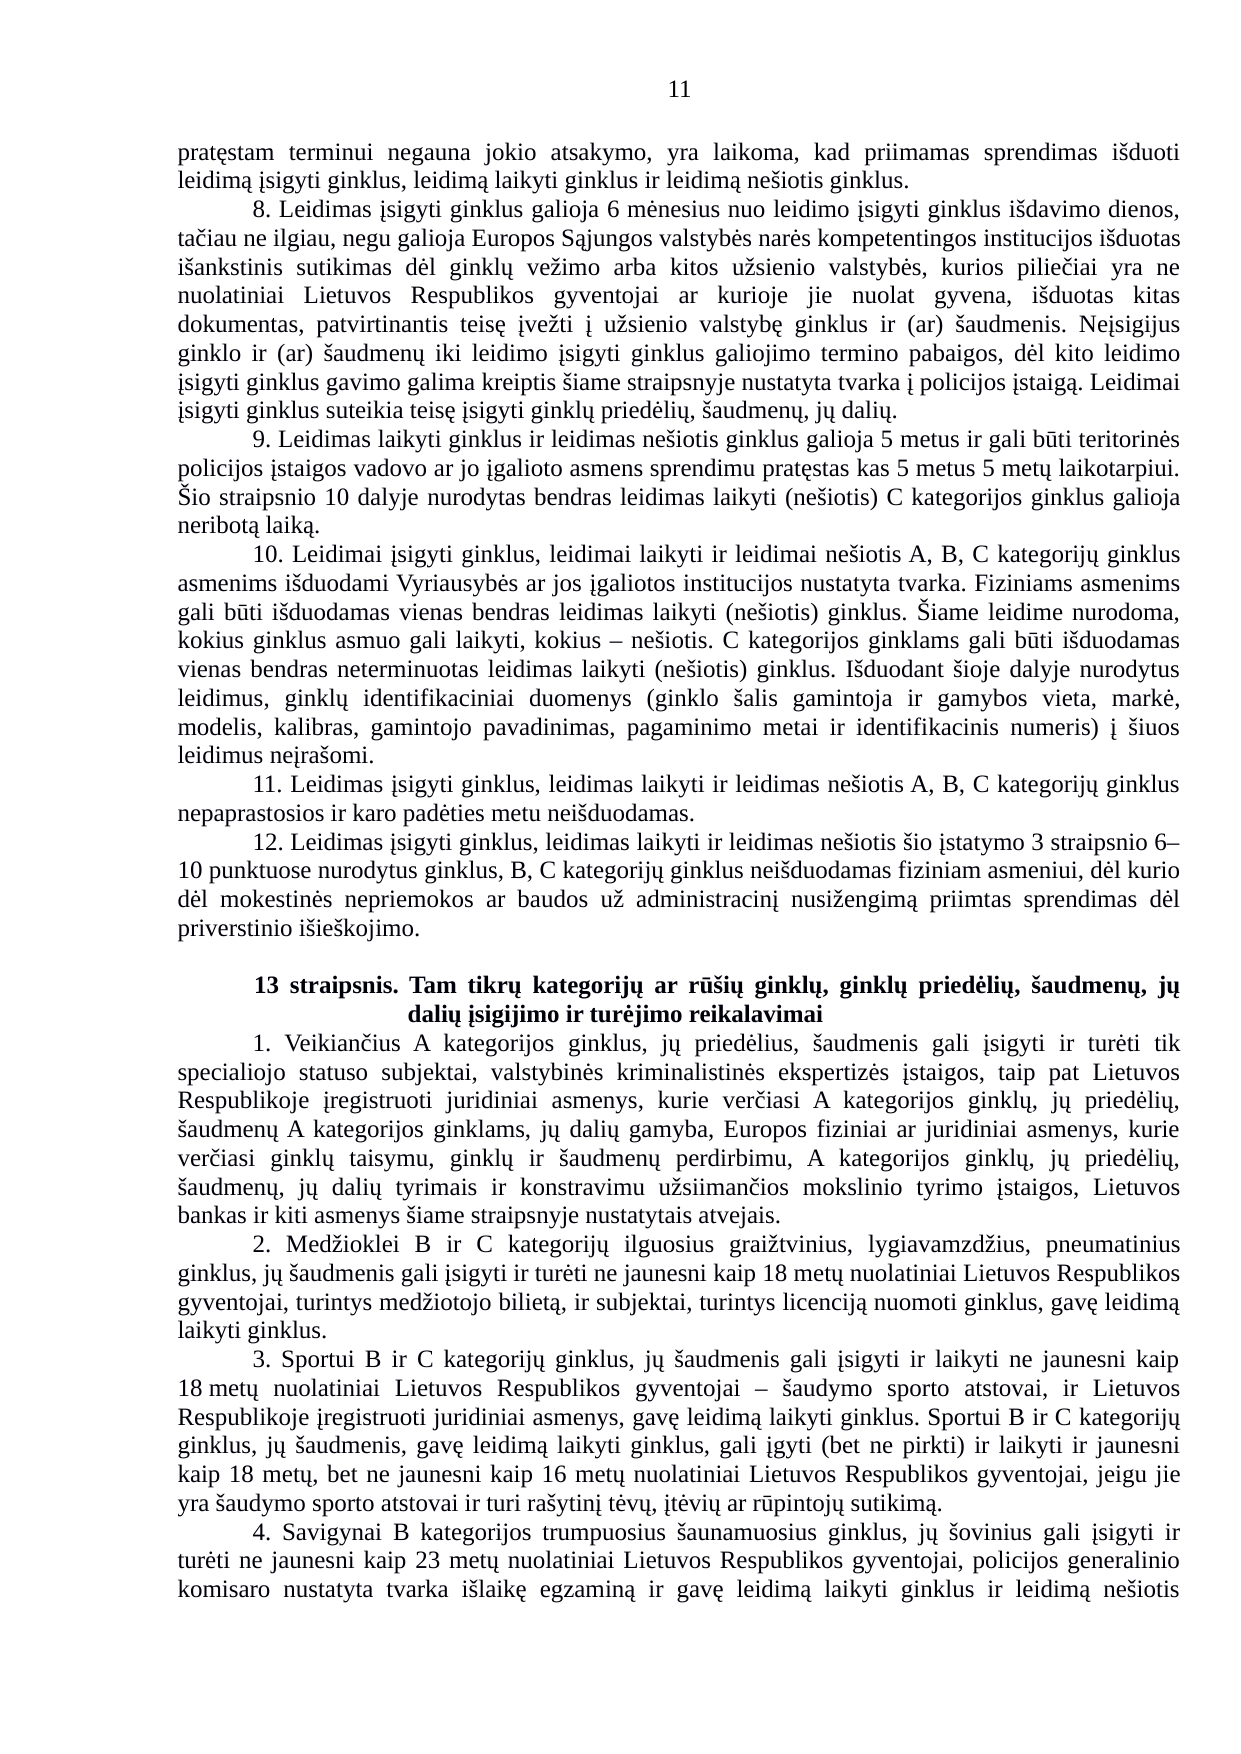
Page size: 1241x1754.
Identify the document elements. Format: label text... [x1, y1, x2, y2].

text 10. Leidimai įsigyti ginklus, leidimai laikyti ir leidimai nešiotis A, B, C kategorijų ginklus asmenims išduodami Vyriausybės ar jos įgaliotos institucijos nustatyta tvarka. Fiziniams asmenims gali būti išduodamas vienas bendras leidimas laikyti (nešiotis) ginklus. Šiame leidime nurodoma, kokius ginklus asmuo gali laikyti, kokius – nešiotis. C kategorijos ginklams gali būti išduodamas vienas bendras neterminuotas leidimas laikyti (nešiotis) ginklus. Išduodant šioje dalyje nurodytus leidimus, ginklų identifikaciniai duomenys (ginklo šalis gamintoja ir gamybos vieta, markė, modelis, kalibras, gamintojo pavadinimas, pagaminimo metai ir identifikacinis numeris) į šiuos leidimus neįrašomi. [177, 539, 1181, 769]
text 1. Veikiančius A kategorijos ginklus, jų priedėlius, šaudmenis gali įsigyti ir turėti tik specialiojo statuso subjektai, valstybinės kriminalistinės ekspertizės įstaigos, taip pat Lietuvos Respublikoje įregistruoti juridiniai asmenys, kurie verčiasi A kategorijos ginklų, jų priedėlių, šaudmenų A kategorijos ginklams, jų dalių gamyba, Europos fiziniai ar juridiniai asmenys, kurie verčiasi ginklų taisymu, ginklų ir šaudmenų perdirbimu, A kategorijos ginklų, jų priedėlių, šaudmenų, jų dalių tyrimais ir konstravimu užsiimančios mokslinio tyrimo įstaigos, Lietuvos bankas ir kiti asmenys šiame straipsnyje nustatytais atvejais. [177, 1028, 1181, 1229]
text 3. Sportui B ir C kategorijų ginklus, jų šaudmenis gali įsigyti ir laikyti ne jaunesni kaip 18 metų nuolatiniai Lietuvos Respublikos gyventojai – šaudymo sporto atstovai, ir Lietuvos Respublikoje įregistruoti juridiniai asmenys, gavę leidimą laikyti ginklus. Sportui B ir C kategorijų ginklus, jų šaudmenis, gavę leidimą laikyti ginklus, gali įgyti (bet ne pirkti) ir laikyti ir jaunesni kaip 18 metų, bet ne jaunesni kaip 16 metų nuolatiniai Lietuvos Respublikos gyventojai, jeigu jie yra šaudymo sporto atstovai ir turi rašytinį tėvų, įtėvių ar rūpintojų sutikimą. [177, 1344, 1181, 1517]
text 11. Leidimas įsigyti ginklus, leidimas laikyti ir leidimas nešiotis A, B, C kategorijų ginklus nepaprastosios ir karo padėties metu neišduodamas. [177, 769, 1181, 827]
text 13 straipsnis. Tam tikrų kategorijų ar rūšių ginklų, ginklų priedėlių, šaudmenų, jų dalių įsigijimo ir turėjimo reikalavimai [254, 970, 1181, 1028]
text 2. Medžioklei B ir C kategorijų ilguosius graižtvinius, lygiavamzdžius, pneumatinius ginklus, jų šaudmenis gali įsigyti ir turėti ne jaunesni kaip 18 metų nuolatiniai Lietuvos Respublikos gyventojai, turintys medžiotojo bilietą, ir subjektai, turintys licenciją nuomoti ginklus, gavę leidimą laikyti ginklus. [177, 1229, 1181, 1344]
text pratęstam terminui negauna jokio atsakymo, yra laikoma, kad priimamas sprendimas išduoti leidimą įsigyti ginklus, leidimą laikyti ginklus ir leidimą nešiotis ginklus. [177, 137, 1181, 194]
text 4. Savigynai B kategorijos trumpuosius šaunamuosius ginklus, jų šovinius gali įsigyti ir turėti ne jaunesni kaip 23 metų nuolatiniai Lietuvos Respublikos gyventojai, policijos generalinio komisaro nustatyta tvarka išlaikę egzaminą ir gavę leidimą laikyti ginklus ir leidimą nešiotis [177, 1517, 1181, 1603]
text 9. Leidimas laikyti ginklus ir leidimas nešiotis ginklus galioja 5 metus ir gali būti teritorinės policijos įstaigos vadovo ar jo įgalioto asmens sprendimu pratęstas kas 5 metus 5 metų laikotarpiui. Šio straipsnio 10 dalyje nurodytas bendras leidimas laikyti (nešiotis) C kategorijos ginklus galioja neribotą laiką. [177, 424, 1181, 539]
text 12. Leidimas įsigyti ginklus, leidimas laikyti ir leidimas nešiotis šio įstatymo 3 straipsnio 6–10 punktuose nurodytus ginklus, B, C kategorijų ginklus neišduodamas fiziniam asmeniui, dėl kurio dėl mokestinės nepriemokos ar baudos už administracinį nusižengimą priimtas sprendimas dėl priverstinio išieškojimo. [177, 827, 1181, 942]
text 8. Leidimas įsigyti ginklus galioja 6 mėnesius nuo leidimo įsigyti ginklus išdavimo dienos, tačiau ne ilgiau, negu galioja Europos Sąjungos valstybės narės kompetentingos institucijos išduotas išankstinis sutikimas dėl ginklų vežimo arba kitos užsienio valstybės, kurios piliečiai yra ne nuolatiniai Lietuvos Respublikos gyventojai ar kurioje jie nuolat gyvena, išduotas kitas dokumentas, patvirtinantis teisę įvežti į užsienio valstybę ginklus ir (ar) šaudmenis. Neįsigijus ginklo ir (ar) šaudmenų iki leidimo įsigyti ginklus galiojimo termino pabaigos, dėl kito leidimo įsigyti ginklus gavimo galima kreiptis šiame straipsnyje nustatyta tvarka į policijos įstaigą. Leidimai įsigyti ginklus suteikia teisę įsigyti ginklų priedėlių, šaudmenų, jų dalių. [177, 194, 1181, 424]
